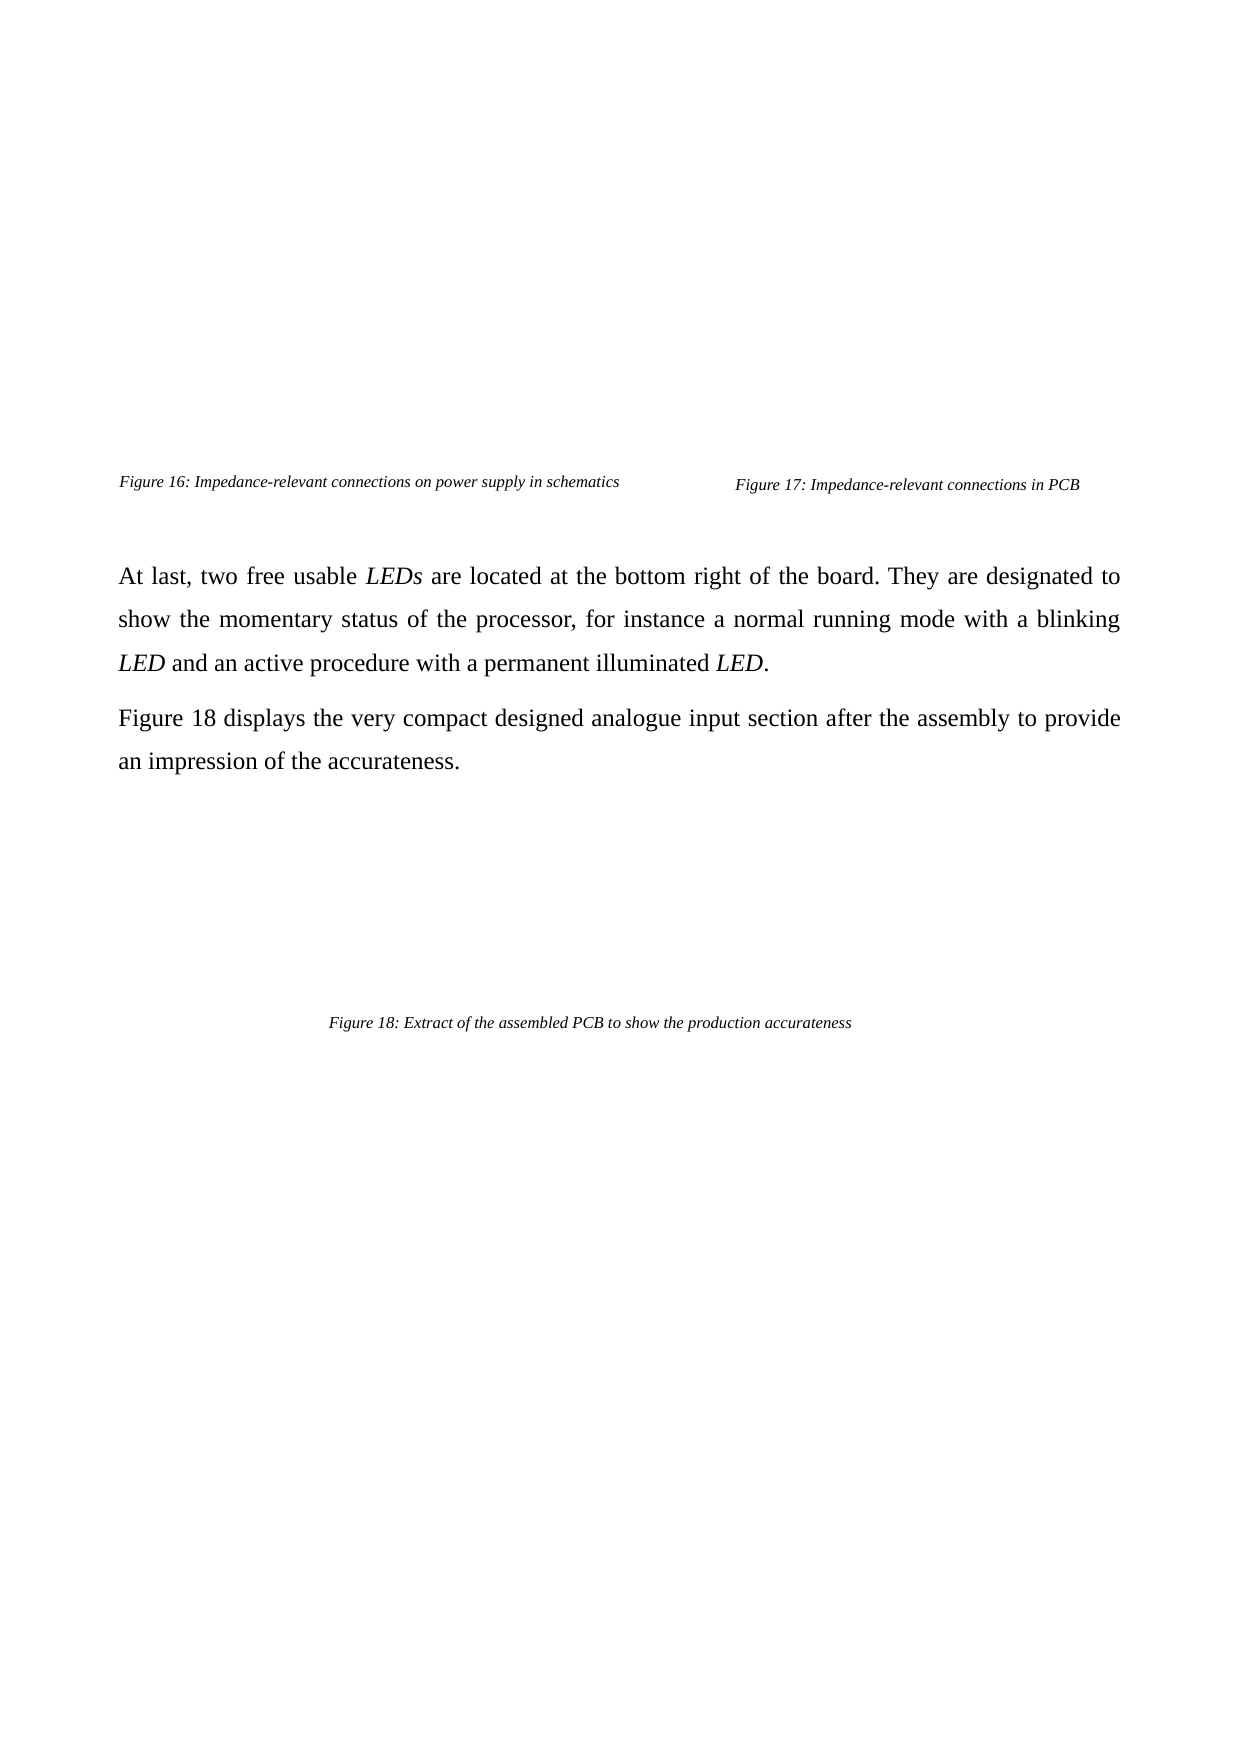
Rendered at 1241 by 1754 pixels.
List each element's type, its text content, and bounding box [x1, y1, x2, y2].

text Figure 18 displays the very compact designed analogue input section after the assembly to provide an impression of the accurateness. [118, 703, 1122, 775]
text At last, two free usable LEDs are located at the bottom right of the board. They are designated to show the momentary status of the processor, for instance a normal running mode with a blinking LED and an active procedure with a permanent illuminated LED. [118, 561, 1122, 676]
text Figure 18: Extract of the assembled PCB to show the production accurateness [328, 814, 912, 1032]
text Figure 17: Impedance-relevant connections in PCB [735, 131, 1122, 494]
text Figure 16: Impedance-relevant connections on power supply in schematics [119, 219, 703, 491]
